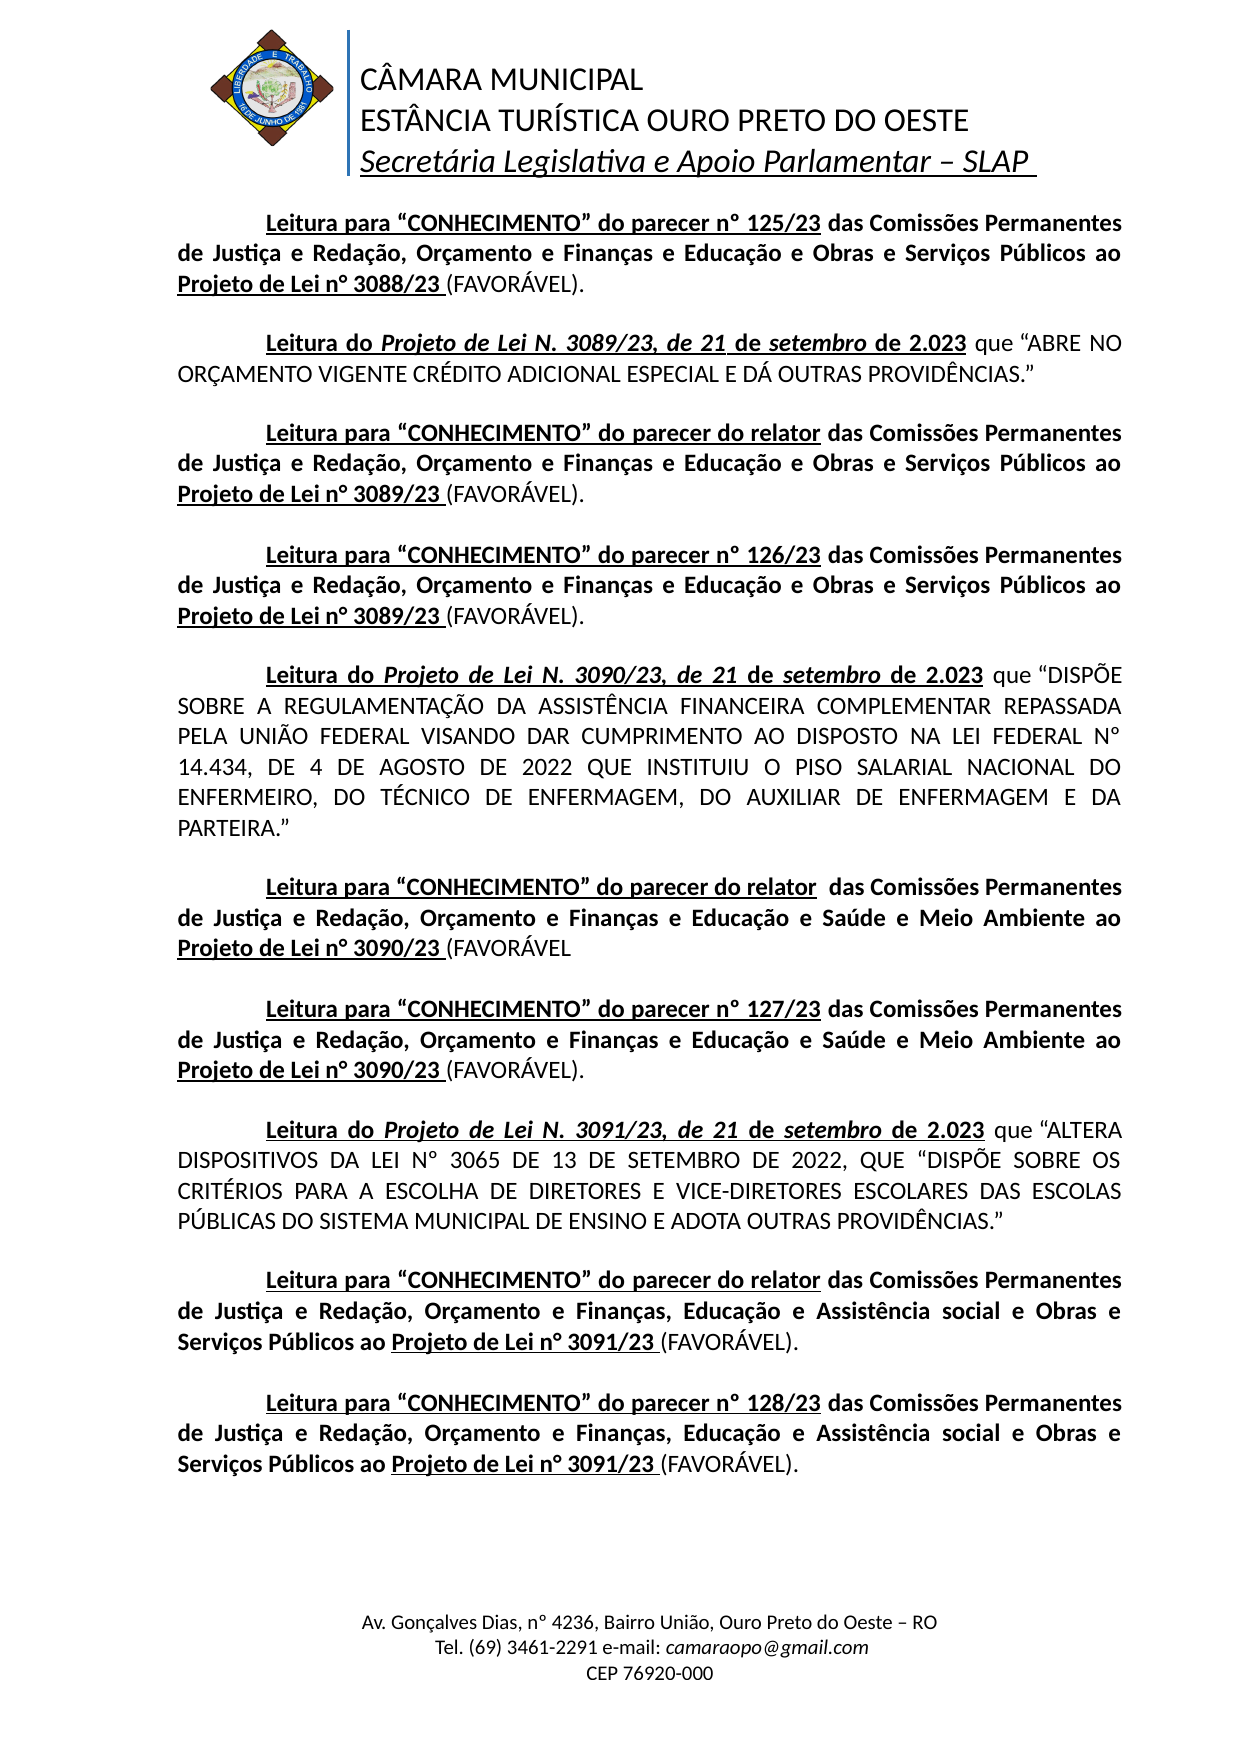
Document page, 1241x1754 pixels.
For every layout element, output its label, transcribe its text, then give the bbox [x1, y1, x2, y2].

text Leitura para “CONHECIMENTO” do parecer do relator das Comissões Permanentes de Justiça e Redação, Orçamento e Finanças e Educação e Obras e Serviços Públicos ao Projeto de Lei n° 3089/23 (FAVORÁVEL). [177, 417, 1122, 509]
text Leitura do Projeto de Lei N. 3091/23, de 21 de setembro de 2.023 que “ALTERA DISPOSITIVOS DA LEI Nº 3065 DE 13 DE SETEMBRO DE 2022, QUE “DISPÕE SOBRE OS CRITÉRIOS PARA A ESCOLHA DE DIRETORES E VICE-DIRETORES ESCOLARES DAS ESCOLAS PÚBLICAS DO SISTEMA MUNICIPAL DE ENSINO E ADOTA OUTRAS PROVIDÊNCIAS.” [177, 1114, 1122, 1236]
text Leitura para “CONHECIMENTO” do parecer do relator das Comissões Permanentes de Justiça e Redação, Orçamento e Finanças e Educação e Saúde e Meio Ambiente ao Projeto de Lei n° 3090/23 (FAVORÁVEL [177, 871, 1122, 963]
text Leitura para “CONHECIMENTO” do parecer nº 127/23 das Comissões Permanentes de Justiça e Redação, Orçamento e Finanças e Educação e Saúde e Meio Ambiente ao Projeto de Lei n° 3090/23 (FAVORÁVEL). [177, 993, 1122, 1085]
text Leitura para “CONHECIMENTO” do parecer nº 128/23 das Comissões Permanentes de Justiça e Redação, Orçamento e Finanças, Educação e Assistência social e Obras e Serviços Públicos ao Projeto de Lei n° 3091/23 (FAVORÁVEL). [177, 1387, 1122, 1478]
text Leitura para “CONHECIMENTO” do parecer nº 126/23 das Comissões Permanentes de Justiça e Redação, Orçamento e Finanças e Educação e Obras e Serviços Públicos ao Projeto de Lei n° 3089/23 (FAVORÁVEL). [177, 539, 1122, 631]
text Leitura para “CONHECIMENTO” do parecer do relator das Comissões Permanentes de Justiça e Redação, Orçamento e Finanças, Educação e Assistência social e Obras e Serviços Públicos ao Projeto de Lei n° 3091/23 (FAVORÁVEL). [177, 1264, 1122, 1356]
text Leitura do Projeto de Lei N. 3090/23, de 21 de setembro de 2.023 que “DISPÕE SOBRE A REGULAMENTAÇÃO DA ASSISTÊNCIA FINANCEIRA COMPLEMENTAR REPASSADA PELA UNIÃO FEDERAL VISANDO DAR CUMPRIMENTO AO DISPOSTO NA LEI FEDERAL Nº 14.434, DE 4 DE AGOSTO DE 2022 QUE INSTITUIU O PISO SALARIAL NACIONAL DO ENFERMEIRO, DO TÉCNICO DE ENFERMAGEM, DO AUXILIAR DE ENFERMAGEM E DA PARTEIRA.” [177, 659, 1122, 843]
text Leitura do Projeto de Lei N. 3089/23, de 21 de setembro de 2.023 que “ABRE NO ORÇAMENTO VIGENTE CRÉDITO ADICIONAL ESPECIAL E DÁ OUTRAS PROVIDÊNCIAS.” [177, 327, 1122, 388]
text Leitura para “CONHECIMENTO” do parecer nº 125/23 das Comissões Permanentes de Justiça e Redação, Orçamento e Finanças e Educação e Obras e Serviços Públicos ao Projeto de Lei n° 3088/23 (FAVORÁVEL). [177, 207, 1122, 298]
